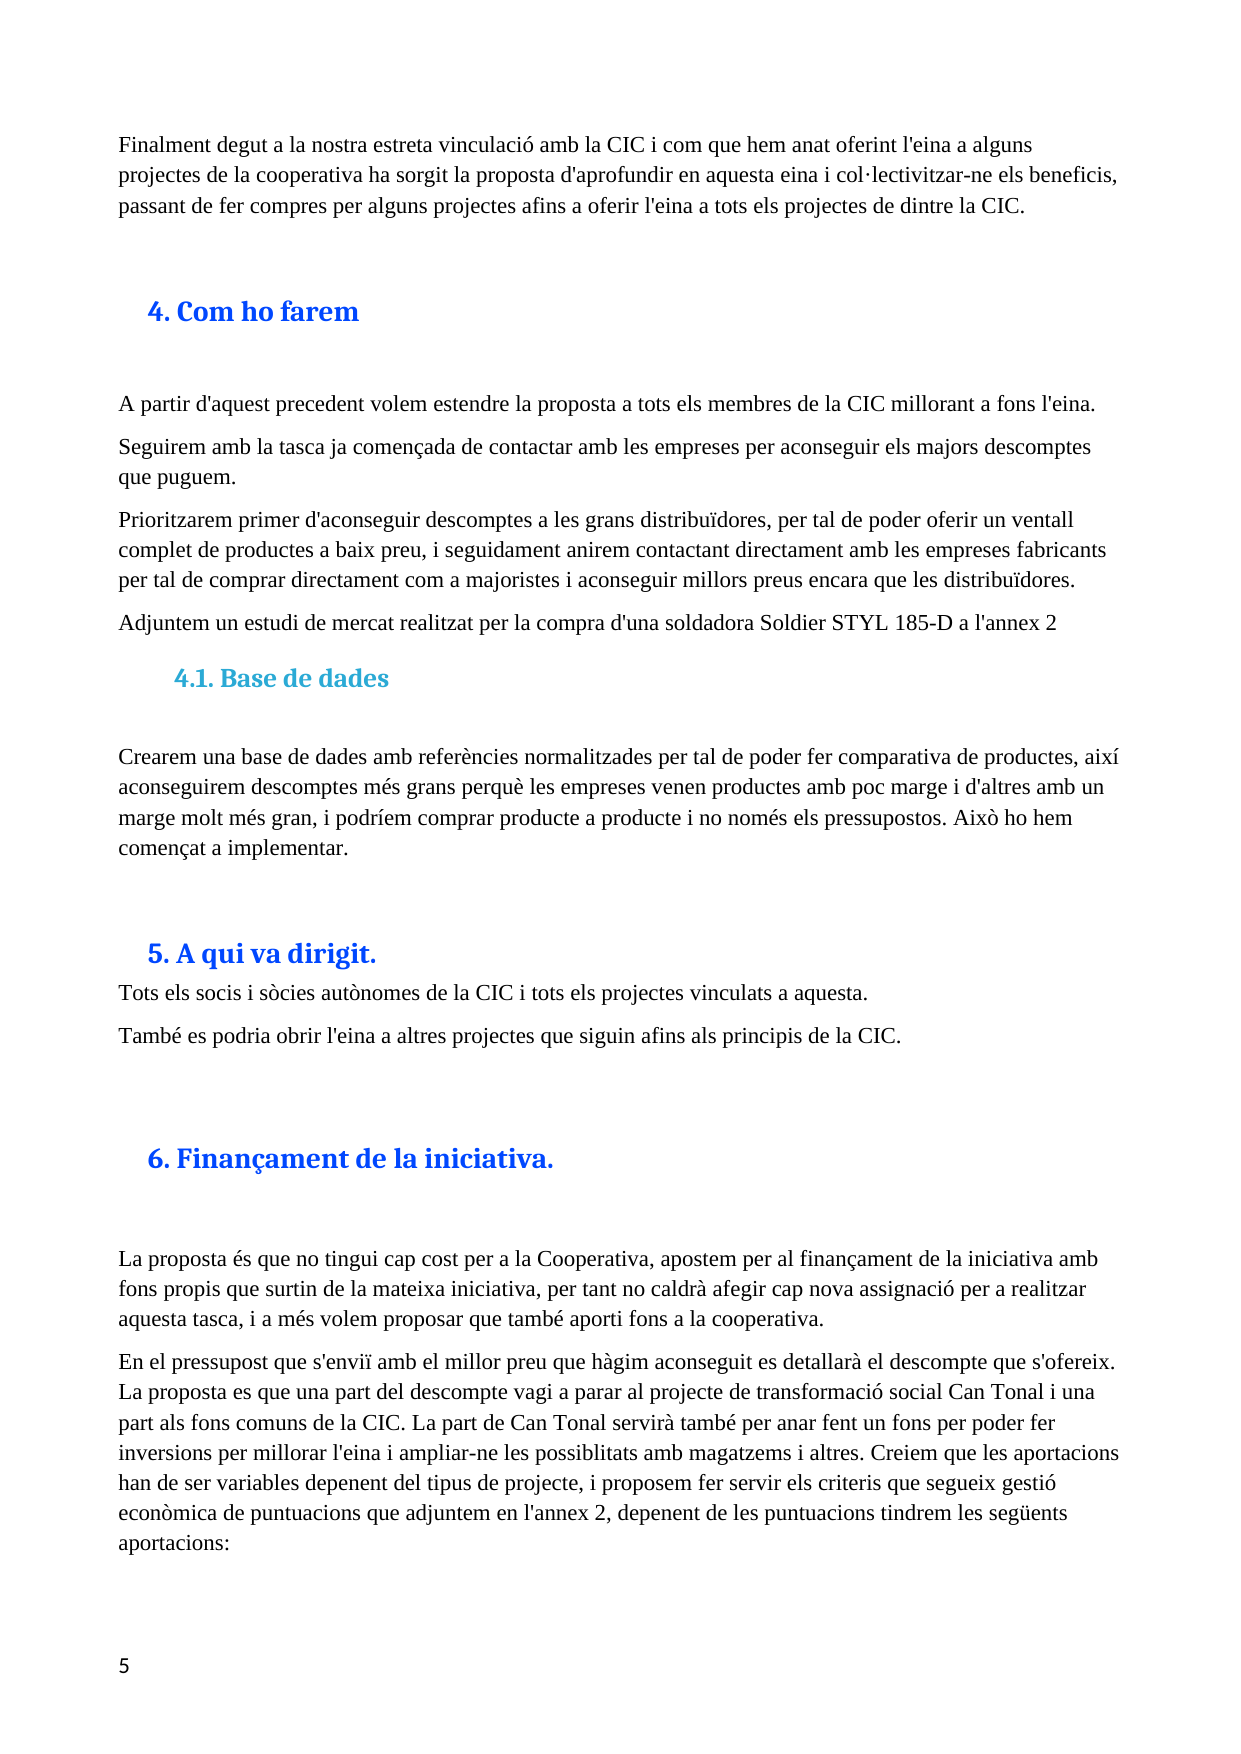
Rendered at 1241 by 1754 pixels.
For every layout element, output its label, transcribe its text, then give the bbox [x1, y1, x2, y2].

text Adjuntem un estudi de mercat realitzat per la compra d'una soldadora Soldier STYL 185-D a l'annex 2 [118, 609, 1122, 635]
text Prioritzarem primer d'aconseguir descomptes a les grans distribuïdores, per tal de poder oferir un ventall complet de productes a baix preu, i seguidament anirem contactant directament amb les empreses fabricants per tal de comprar directament com a majoristes i aconseguir millors preus encara que les distribuïdores. [118, 506, 1122, 593]
text A partir d'aquest precedent volem estendre la proposta a tots els membres de la CIC millorant a fons l'eina. [118, 390, 1122, 417]
text Tots els socis i sòcies autònomes de la CIC i tots els projectes vinculats a aquesta. [118, 979, 1122, 1006]
text Crearem una base de dades amb referències normalitzades per tal de poder fer comparativa de productes, així aconseguirem descomptes més grans perquè les empreses venen productes amb poc marge i d'altres amb un marge molt més gran, i podríem comprar producte a producte i no només els pressupostos. Això ho hem començat a implementar. [118, 743, 1122, 860]
subtitle 4.1. Base de dades [174, 663, 1122, 694]
subtitle 6. Finançament de la iniciativa. [148, 1143, 1122, 1176]
subtitle 4. Com ho farem [148, 295, 1122, 328]
text També es podria obrir l'eina a altres projectes que siguin afins als principis de la CIC. [118, 1022, 1122, 1048]
subtitle 5. A qui va dirigit. [148, 937, 1122, 971]
text La proposta és que no tingui cap cost per a la Cooperativa, apostem per al finançament de la iniciativa amb fons propis que surtin de la mateixa iniciativa, per tant no caldrà afegir cap nova assignació per a realitzar aquesta tasca, i a més volem proposar que també aporti fons a la cooperativa. [118, 1245, 1122, 1332]
text En el pressupost que s'enviï amb el millor preu que hàgim aconseguit es detallarà el descompte que s'ofereix. La proposta es que una part del descompte vagi a parar al projecte de transformació social Can Tonal i una part als fons comuns de la CIC. La part de Can Tonal servirà també per anar fent un fons per poder fer inversions per millorar l'eina i ampliar-ne les possiblitats amb magatzems i altres. Creiem que les aportacions han de ser variables depenent del tipus de projecte, i proposem fer servir els criteris que segueix gestió econòmica de puntuacions que adjuntem en l'annex 2, depenent de les puntuacions tindrem les següents aportacions: [118, 1348, 1122, 1556]
text Seguirem amb la tasca ja començada de contactar amb les empreses per aconseguir els majors descomptes que puguem. [118, 433, 1122, 489]
text Finalment degut a la nostra estreta vinculació amb la CIC i com que hem anat oferint l'eina a alguns projectes de la cooperativa ha sorgit la proposta d'aprofundir en aquesta eina i col·lectivitzar-ne els beneficis, passant de fer compres per alguns projectes afins a oferir l'eina a tots els projectes de dintre la CIC. [118, 131, 1122, 218]
